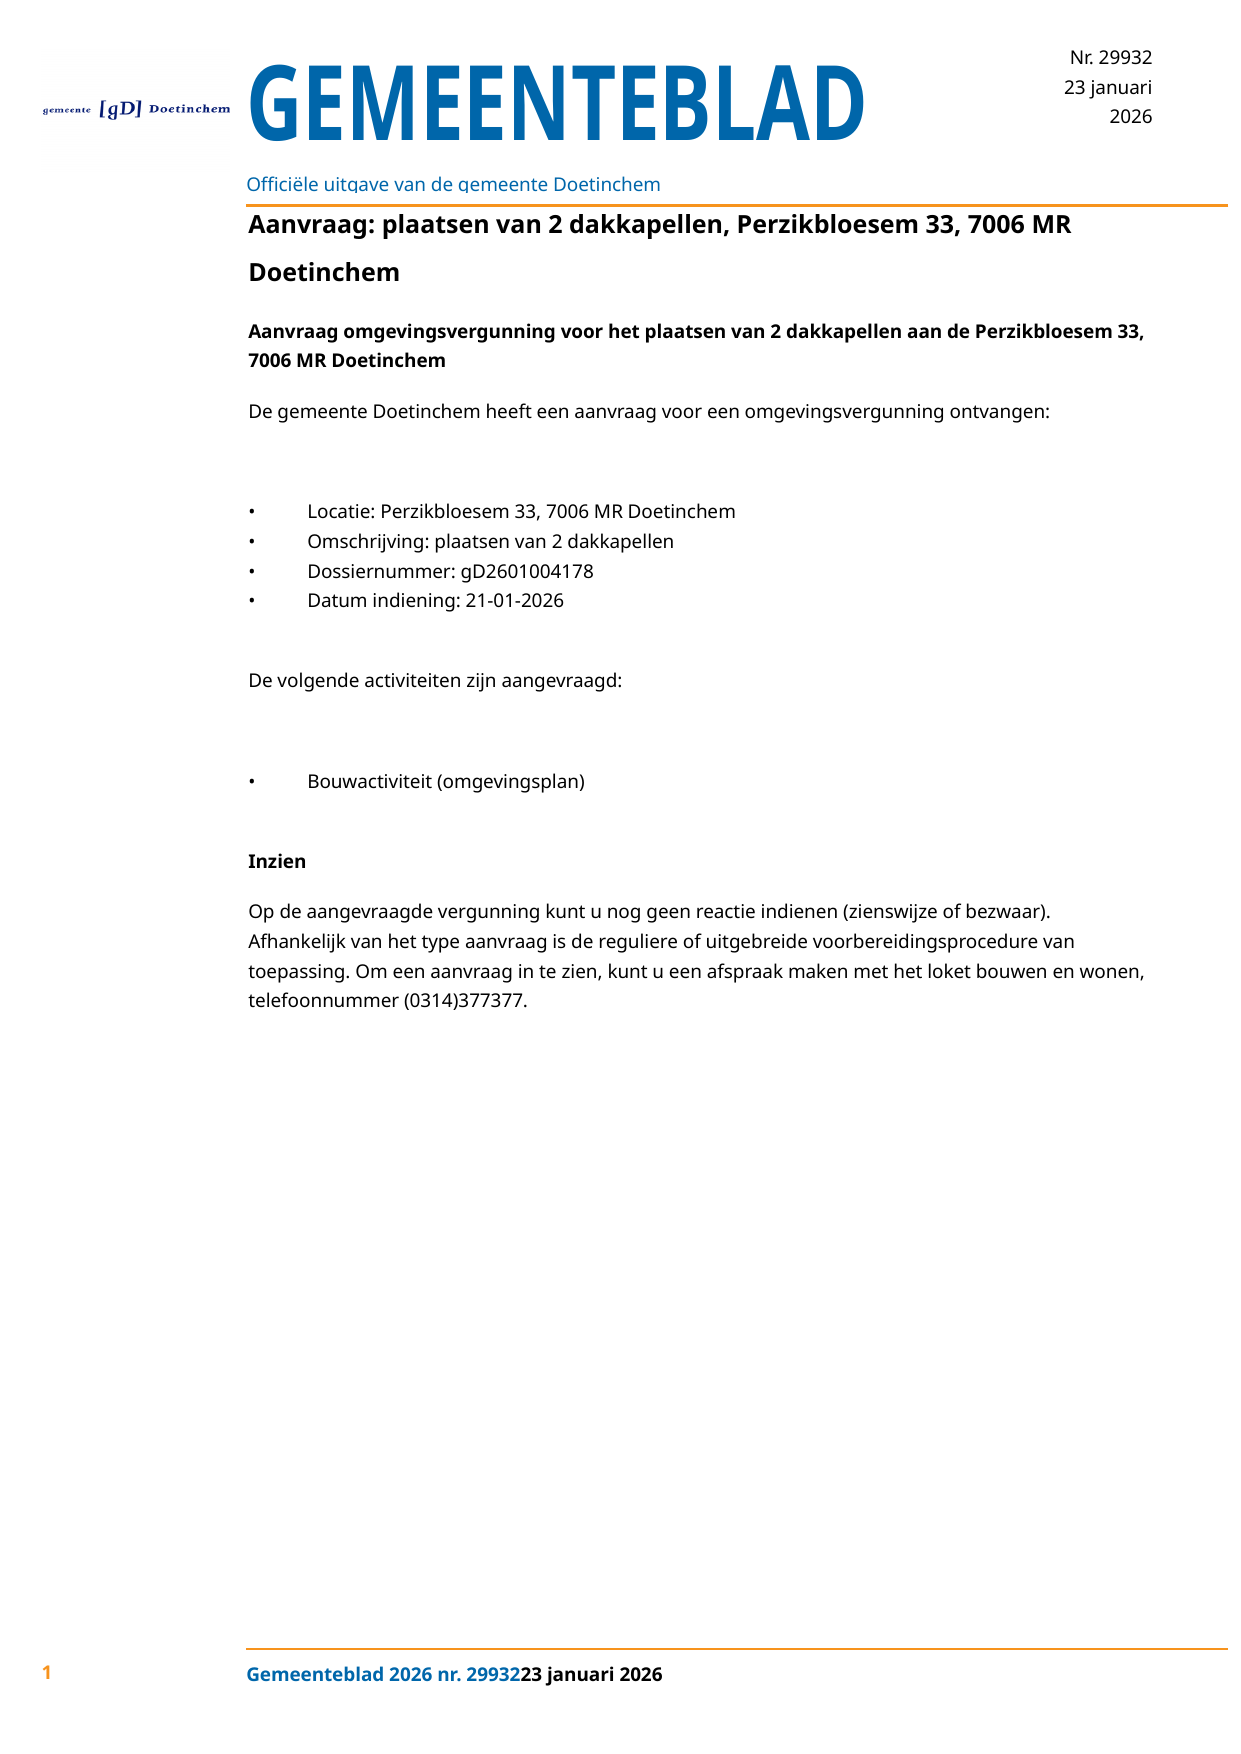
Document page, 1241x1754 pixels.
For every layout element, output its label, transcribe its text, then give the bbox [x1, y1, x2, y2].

text De volgende activiteiten zijn aangevraagd: [248, 667, 1152, 693]
list Dossiernummer: gD2601004178 [248, 558, 1152, 584]
text De gemeente Doetinchem heeft een aanvraag voor een omgevingsvergunning ontvangen: [248, 398, 1152, 424]
list Datum indiening: 21-01-2026 [248, 587, 1152, 613]
list Locatie: Perzikbloesem 33, 7006 MR Doetinchem [248, 499, 1152, 524]
list Bouwactiviteit (omgevingsplan) [248, 768, 1152, 794]
list Omschrijving: plaatsen van 2 dakkapellen [248, 528, 1152, 554]
text Aanvraag: plaatsen van 2 dakkapellen, Perzikbloesem 33, 7006 MR Doetinchem [248, 207, 1152, 288]
picture [41, 47, 231, 172]
text Op de aangevraagde vergunning kunt u nog geen reactie indienen (zienswijze of bezwaar). Afhankelijk van het type aanvraag is de reguliere of uitgebreide voorbereidingsprocedure van toepassing. Om een aanvraag in te zien, kunt u een afspraak maken met het loket bouwen en wonen, telefoonnummer (0314)377377. [248, 899, 1152, 1013]
text Inzien [248, 848, 1152, 874]
text Aanvraag omgevingsvergunning voor het plaatsen van 2 dakkapellen aan de Perzikbloesem 33, 7006 MR Doetinchem [248, 318, 1152, 373]
